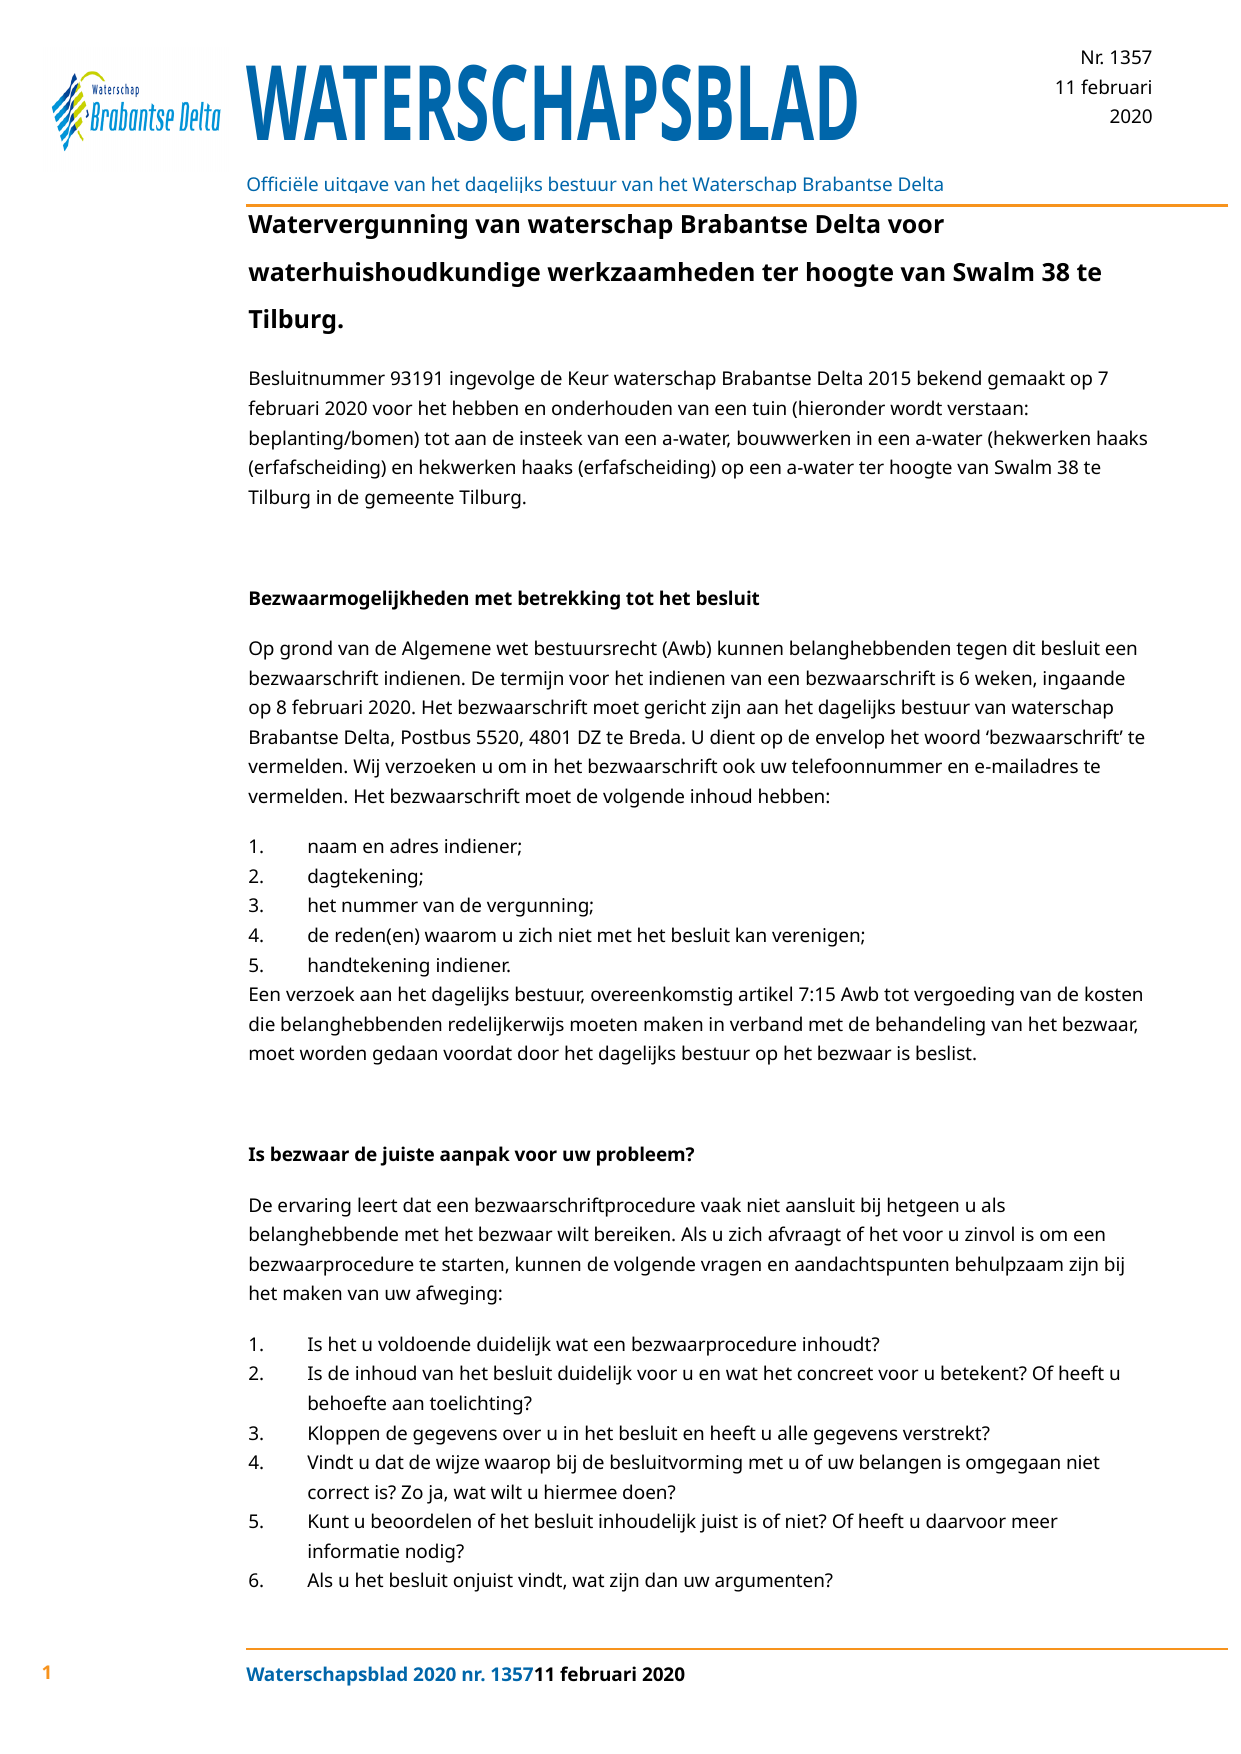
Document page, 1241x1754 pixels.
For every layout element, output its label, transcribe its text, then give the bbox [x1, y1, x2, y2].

list naam en adres indiener; [248, 833, 1152, 859]
list dagtekening; [248, 863, 1152, 889]
text Is bezwaar de juiste aanpak voor uw probleem? [248, 1141, 1152, 1167]
list de reden(en) waarom u zich niet met het besluit kan verenigen; [248, 922, 1152, 948]
list handtekening indiener. [248, 952, 1152, 977]
picture [41, 47, 231, 172]
list Kunt u beoordelen of het besluit inhoudelijk juist is of niet? Of heeft u daarvoor meer informatie nodig? [248, 1508, 1152, 1564]
text De ervaring leert dat een bezwaarschriftprocedure vaak niet aansluit bij hetgeen u als belanghebbende met het bezwaar wilt bereiken. Als u zich afvraagt of het voor u zinvol is om een bezwaarprocedure te starten, kunnen de volgende vragen en aandachtspunten behulpzaam zijn bij het maken van uw afweging: [248, 1192, 1152, 1306]
list Is het u voldoende duidelijk wat een bezwaarprocedure inhoudt? [248, 1331, 1152, 1357]
text Op grond van de Algemene wet bestuursrecht (Awb) kunnen belanghebbenden tegen dit besluit een bezwaarschrift indienen. De termijn voor het indienen van een bezwaarschrift is 6 weken, ingaande op 8 februari 2020. Het bezwaarschrift moet gericht zijn aan het dagelijks bestuur van waterschap Brabantse Delta, Postbus 5520, 4801 DZ te Breda. U dient op de envelop het woord ‘bezwaarschrift’ te vermelden. Wij verzoeken u om in het bezwaarschrift ook uw telefoonnummer en e‑mailadres te vermelden. Het bezwaarschrift moet de volgende inhoud hebben: [248, 635, 1152, 809]
text Watervergunning van waterschap Brabantse Delta voor waterhuishoudkundige werkzaamheden ter hoogte van Swalm 38 te Tilburg. [248, 207, 1152, 336]
text Een verzoek aan het dagelijks bestuur, overeenkomstig artikel 7:15 Awb tot vergoeding van de kosten die belanghebbenden redelijkerwijs moeten maken in verband met de behandeling van het bezwaar, moet worden gedaan voordat door het dagelijks bestuur op het bezwaar is beslist. [248, 981, 1152, 1066]
list het nummer van de vergunning; [248, 893, 1152, 918]
text Besluitnummer 93191 ingevolge de Keur waterschap Brabantse Delta 2015 bekend gemaakt op 7 februari 2020 voor het hebben en onderhouden van een tuin (hieronder wordt verstaan: beplanting/bomen) tot aan de insteek van een a-water, bouwwerken in een a-water (hekwerken haaks (erfafscheiding) en hekwerken haaks (erfafscheiding) op een a-water ter hoogte van Swalm 38 te Tilburg in de gemeente Tilburg. [248, 366, 1152, 509]
list Kloppen de gegevens over u in het besluit en heeft u alle gegevens verstrekt? [248, 1420, 1152, 1445]
text Bezwaarmogelijkheden met betrekking tot het besluit [248, 585, 1152, 610]
list Als u het besluit onjuist vindt, wat zijn dan uw argumenten? [248, 1568, 1152, 1593]
list Is de inhoud van het besluit duidelijk voor u en wat het concreet voor u betekent? Of heeft u behoefte aan toelichting? [248, 1361, 1152, 1416]
list Vindt u dat de wijze waarop bij de besluitvorming met u of uw belangen is omgegaan niet correct is? Zo ja, wat wilt u hiermee doen? [248, 1449, 1152, 1504]
